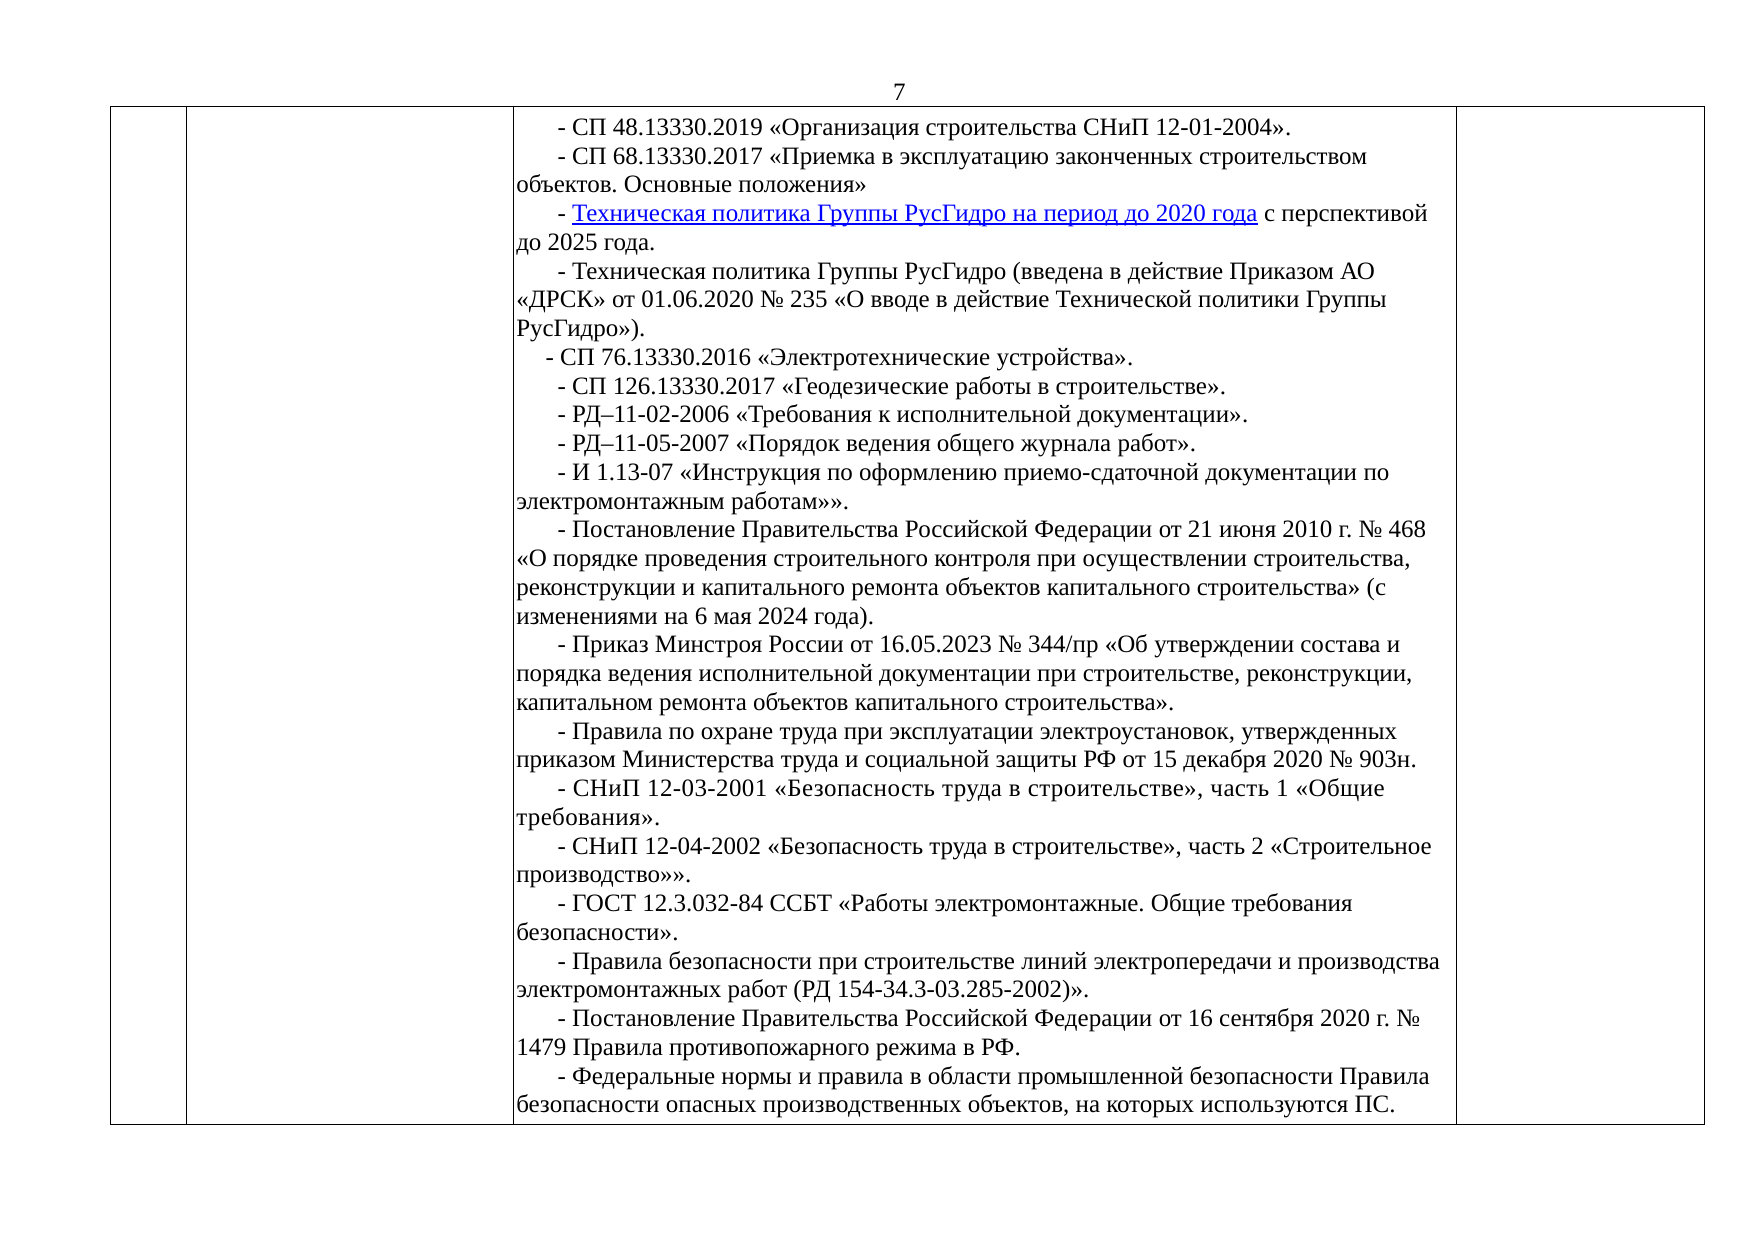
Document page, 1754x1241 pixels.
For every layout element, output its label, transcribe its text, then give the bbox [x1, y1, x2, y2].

table_cell [111, 107, 186, 1124]
table_cell [187, 107, 513, 1124]
table_cell [1457, 107, 1704, 1124]
table_cell - СП 48.13330.2019 «Организация строительства СНиП 12-01-2004». - СП 68.13330.2017 «Приемка в эксплуатацию законченных строительством объектов. Основные положения» - Техническая политика Группы РусГидро на период до 2020 года с перспективой до 2025 года. - Техническая политика Группы РусГидро (введена в действие Приказом АО «ДРСК» от 01.06.2020 № 235 «О вводе в действие Технической политики Группы РусГидро»). - СП 76.13330.2016 «Электротехнические устройства». - СП 126.13330.2017 «Геодезические работы в строительстве». - РД–11-02-2006 «Требования к исполнительной документации». - РД–11-05-2007 «Порядок ведения общего журнала работ». - И 1.13-07 «Инструкция по оформлению приемо-сдаточной документации по электромонтажным работам»». - Постановление Правительства Российской Федерации от 21 июня 2010 г. № 468 «О порядке проведения строительного контроля при осуществлении строительства, реконструкции и капитального ремонта объектов капитального строительства» (с изменениями на 6 мая 2024 года). - Приказ Минстроя России от 16.05.2023 № 344/пр «Об утверждении состава и порядка ведения исполнительной документации при строительстве, реконструкции, капитальном ремонта объектов капитального строительства». - Правила по охране труда при эксплуатации электроустановок, утвержденных приказом Министерства труда и социальной защиты РФ от 15 декабря 2020 № 903н. - СНиП 12-03-2001 «Безопасность труда в строительстве», часть 1 «Общие требования». - СНиП 12-04-2002 «Безопасность труда в строительстве», часть 2 «Строительное производство»». - ГОСТ 12.3.032-84 ССБТ «Работы электромонтажные. Общие требования безопасности». - Правила безопасности при строительстве линий электропередачи и производства электромонтажных работ (РД 154-34.3-03.285-2002)». - Постановление Правительства Российской Федерации от 16 сентября 2020 г. № 1479 Правила противопожарного режима в РФ. - Федеральные нормы и правила в области промышленной безопасности Правила безопасности опасных производственных объектов, на которых используются ПС. [514, 107, 1456, 1124]
